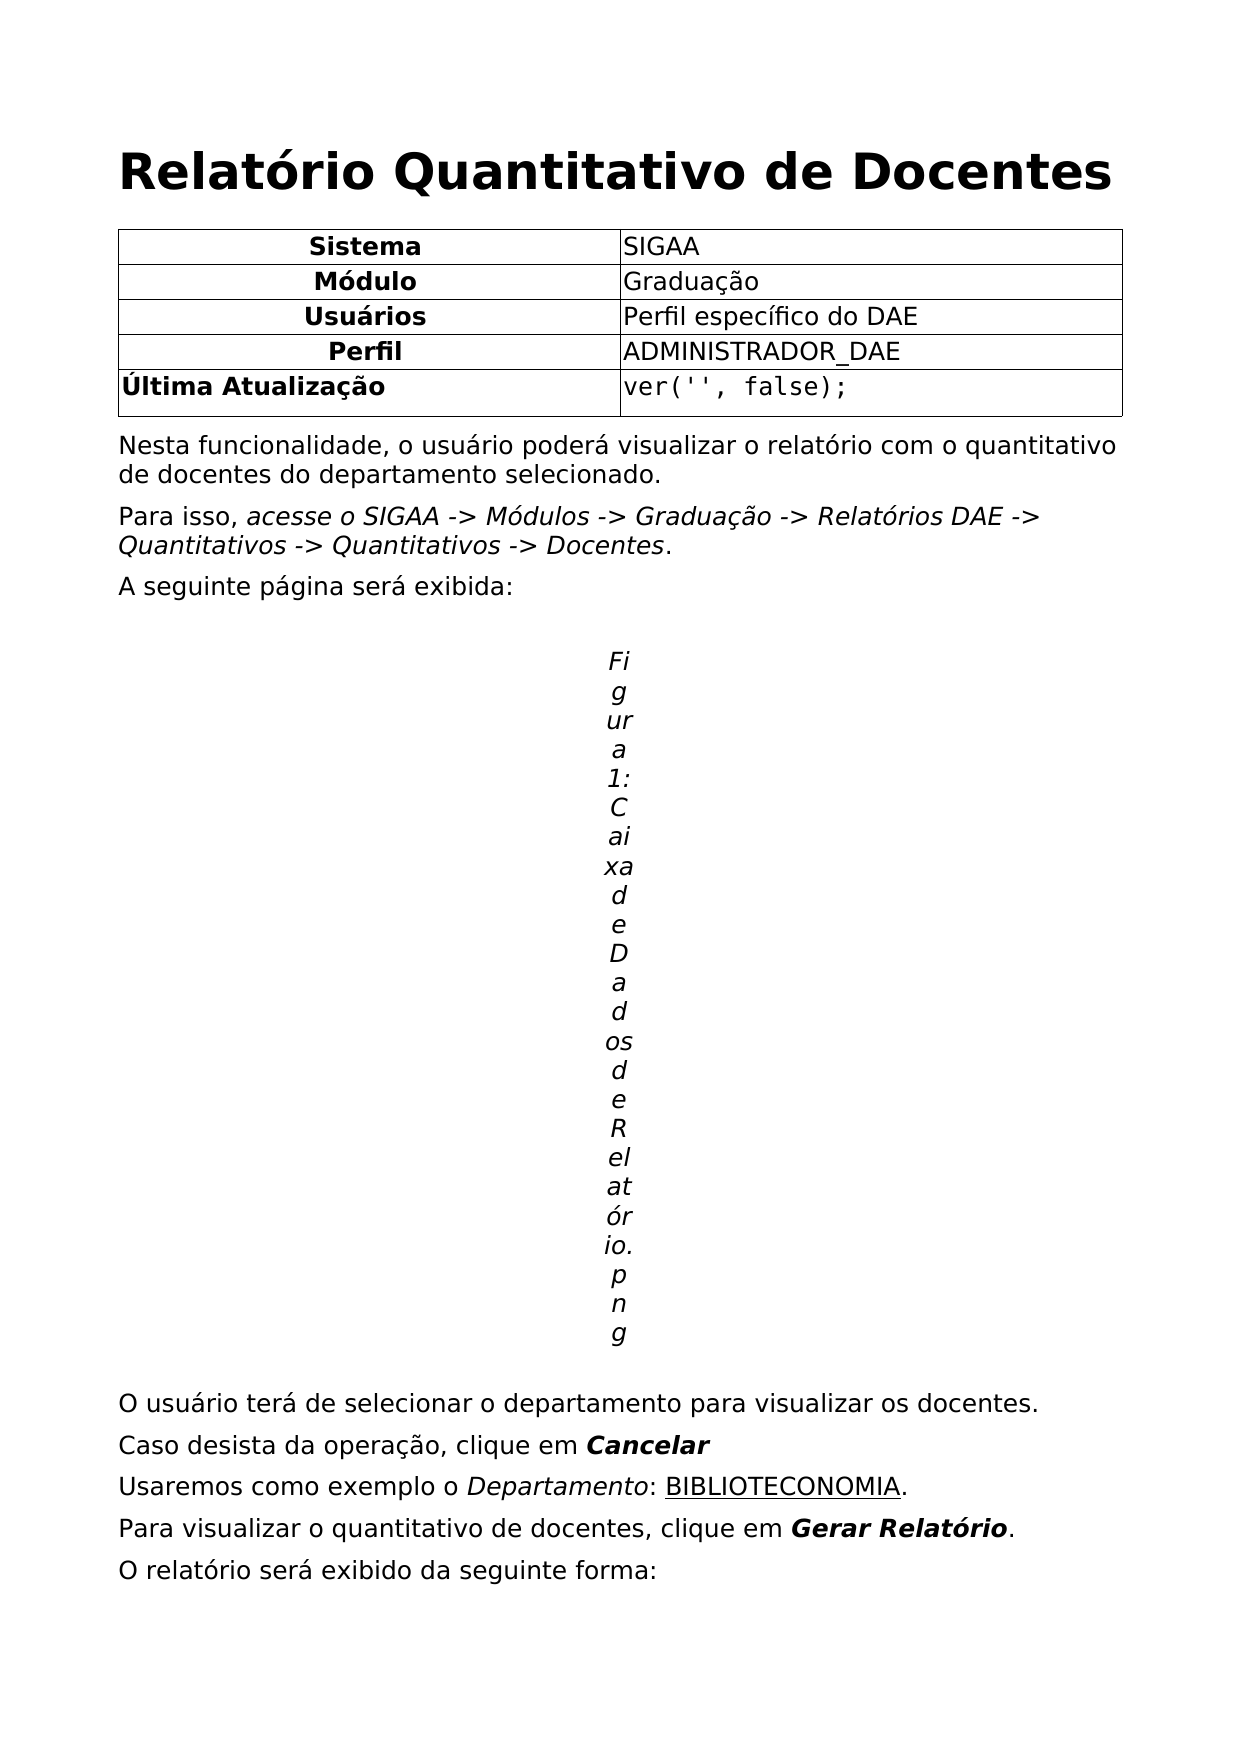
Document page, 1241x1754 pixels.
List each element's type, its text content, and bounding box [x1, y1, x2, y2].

table_cell Perfil [119, 335, 620, 369]
text O usuário terá de selecionar o departamento para visualizar os docentes. [118, 1389, 1122, 1418]
subtitle Relatório Quantitativo de Docentes [118, 143, 1122, 201]
text Usaremos como exemplo o Departamento: BIBLIOTECONOMIA. [118, 1473, 1122, 1502]
text Para visualizar o quantitativo de docentes, clique em Gerar Relatório. [118, 1514, 1122, 1543]
table_cell ver('', false); [621, 370, 1122, 416]
text Nesta funcionalidade, o usuário poderá visualizar o relatório com o quantitativo de docentes do departamento selecionado. [118, 431, 1122, 489]
table_header SIGAA [621, 230, 1122, 264]
table_cell Módulo [119, 265, 620, 299]
table_cell Usuários [119, 300, 620, 334]
table_header Sistema [119, 230, 620, 264]
text Para isso, acesse o SIGAA -> Módulos -> Graduação -> Relatórios DAE -> Quantitativos -> Quantitativos -> Docentes. [118, 502, 1122, 560]
table_cell Última Atualização [119, 370, 620, 416]
table_cell Graduação [621, 265, 1122, 299]
text Figura 1: Caixa de Dados de Relatório.png [603, 627, 637, 1348]
text A seguinte página será exibida: [118, 572, 1122, 602]
text Caso desista da operação, clique em Cancelar [118, 1431, 1122, 1460]
table_cell Perfil específico do DAE [621, 300, 1122, 334]
text O relatório será exibido da seguinte forma: [118, 1556, 1122, 1585]
table_cell ADMINISTRADOR_DAE [621, 335, 1122, 369]
